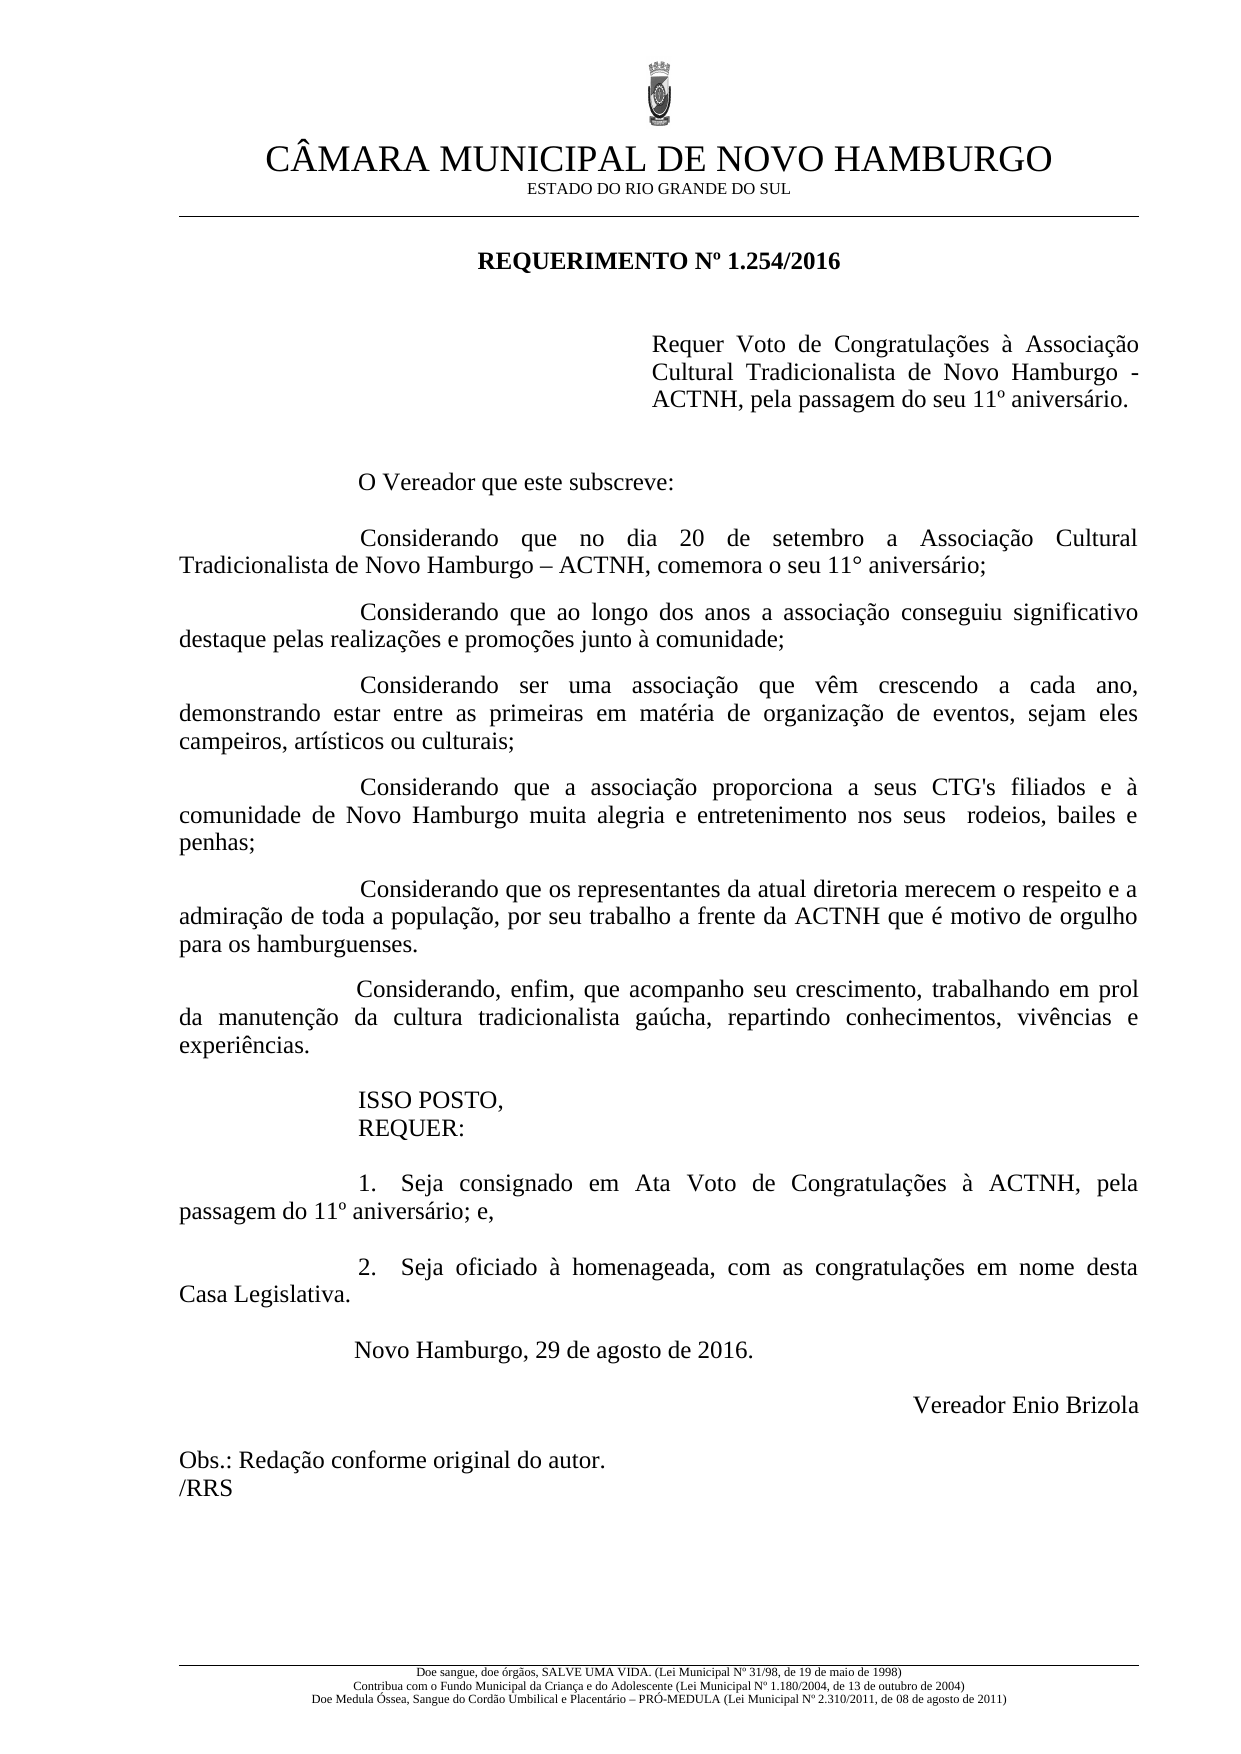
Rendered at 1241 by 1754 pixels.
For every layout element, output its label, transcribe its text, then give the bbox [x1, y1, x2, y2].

text Considerando que os representantes da atual diretoria merecem o respeito e a admiração de toda a população, por seu trabalho a frente da ACTNH que é motivo de orgulho para os hamburguenses. [179, 875, 1139, 958]
text Considerando que a associação proporciona a seus CTG's filiados e à comunidade de Novo Hamburgo muita alegria e entretenimento nos seus rodeios, bailes e penhas; [179, 773, 1139, 856]
text REQUERIMENTO Nº 1.254/2016 [179, 247, 1139, 274]
list Novo Hamburgo, 29 de agosto de 2016. [179, 1336, 1139, 1363]
text Vereador Enio Brizola [179, 1391, 1139, 1419]
text ISSO POSTO, [179, 1086, 1139, 1114]
list Seja consignado em Ata Voto de Congratulações à ACTNH, pela passagem do 11º aniversário; e, [179, 1169, 1139, 1225]
text Considerando ser uma associação que vêm crescendo a cada ano, demonstrando estar entre as primeiras em matéria de organização de eventos, sejam eles campeiros, artísticos ou culturais; [179, 672, 1139, 755]
text Considerando, enfim, que acompanho seu crescimento, trabalhando em prol da manutenção da cultura tradicionalista gaúcha, repartindo conhecimentos, vivências e experiências. [179, 976, 1139, 1059]
list Seja oficiado à homenageada, com as congratulações em nome desta Casa Legislativa. [179, 1253, 1139, 1308]
text Obs.: Redação conforme original do autor. [179, 1447, 1139, 1474]
text REQUER: [179, 1114, 1139, 1142]
text Considerando que no dia 20 de setembro a Associação Cultural Tradicionalista de Novo Hamburgo – ACTNH, comemora o seu 11° aniversário; [179, 524, 1139, 579]
text /RRS [179, 1474, 1139, 1502]
text Considerando que ao longo dos anos a associação conseguiu significativo destaque pelas realizações e promoções junto à comunidade; [179, 598, 1139, 653]
text Requer Voto de Congratulações à Associação Cultural Tradicionalista de Novo Hamburgo - ACTNH, pela passagem do seu 11º aniversário. [652, 330, 1139, 413]
text O Vereador que este subscreve: [179, 468, 1139, 496]
